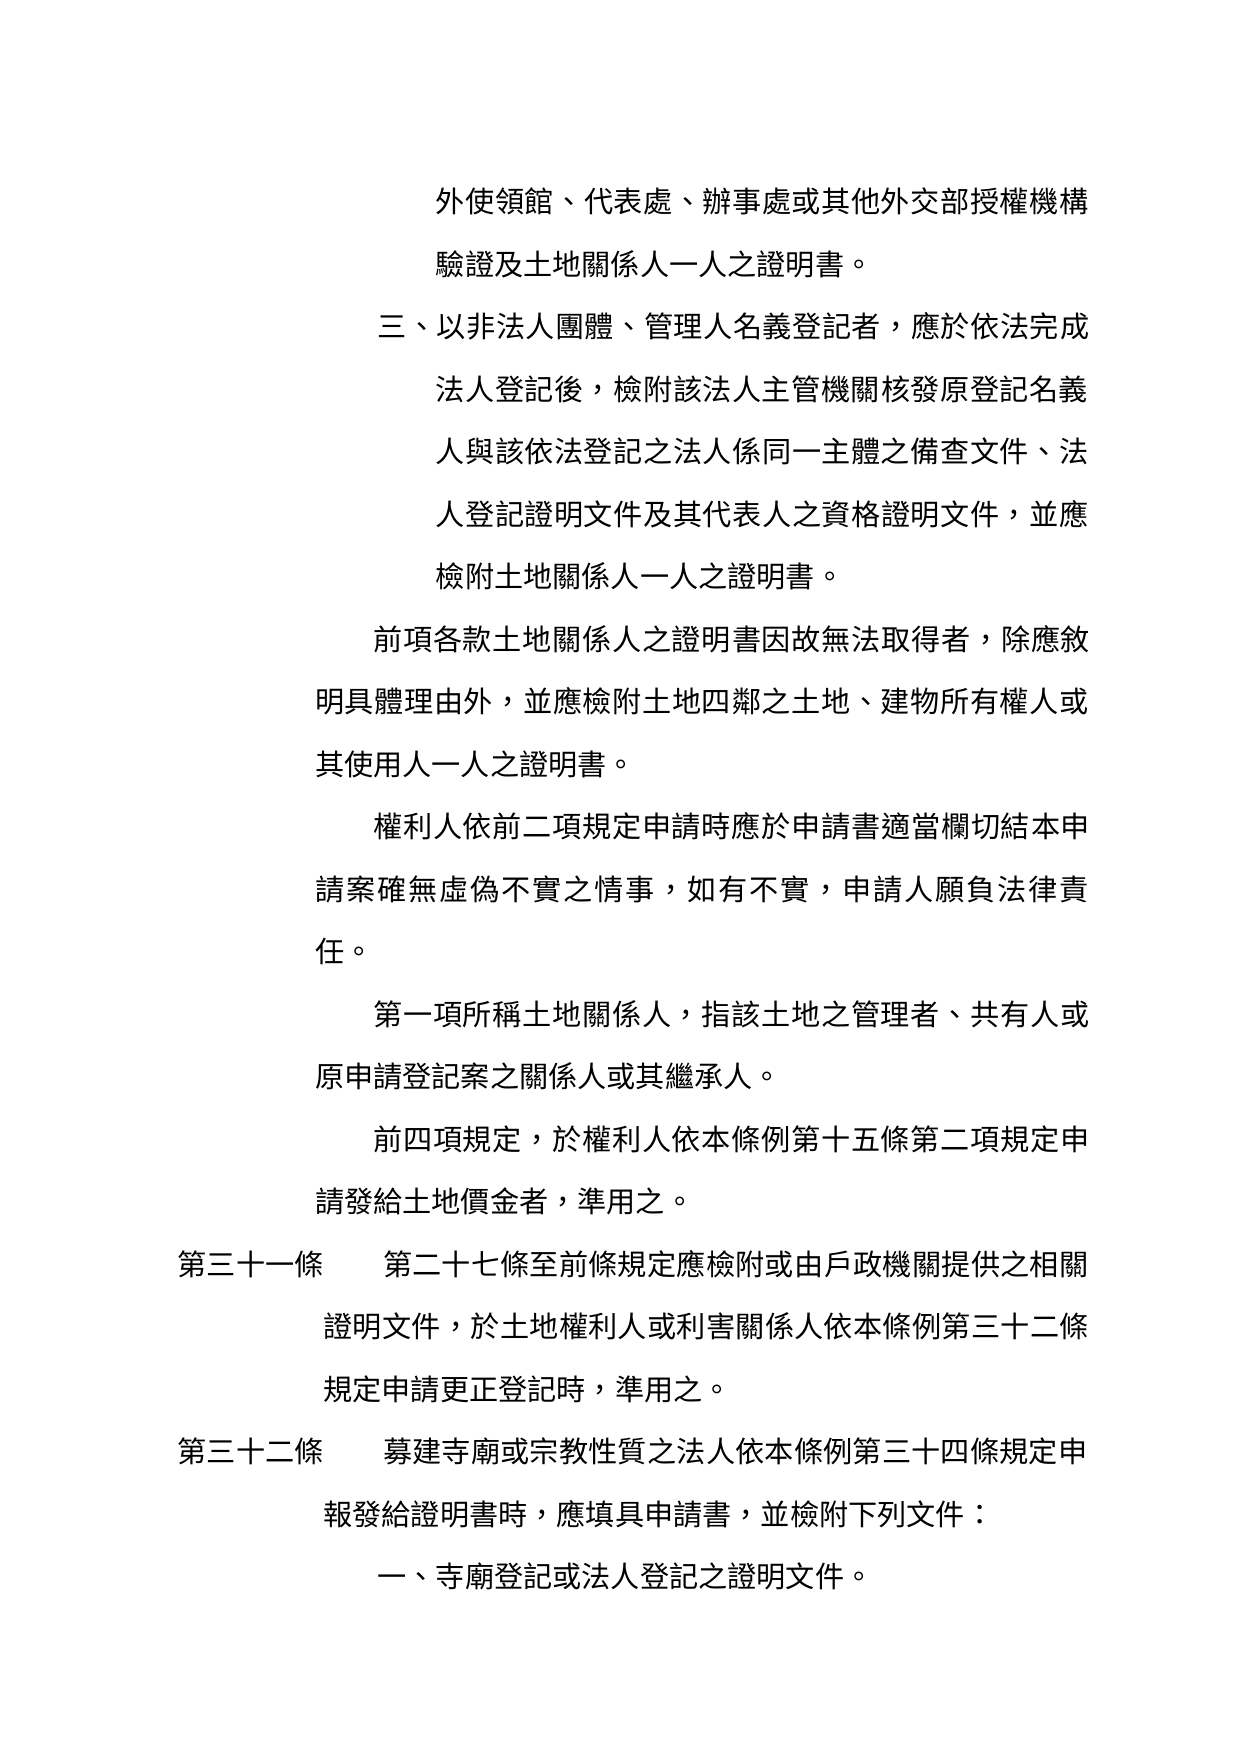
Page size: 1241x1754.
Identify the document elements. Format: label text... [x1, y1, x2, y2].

text 第三十二條 募建寺廟或宗教性質之法人依本條例第三十四條規定申報發給證明書時，應填具申請書，並檢附下列文件： [177, 1408, 1090, 1533]
text 第三十一條 第二十七條至前條規定應檢附或由戶政機關提供之相關證明文件，於土地權利人或利害關係人依本條例第三十二條規定申請更正登記時，準用之。 [177, 1221, 1090, 1408]
text 第一項所稱土地關係人，指該土地之管理者、共有人或原申請登記案之關係人或其繼承人。 [315, 971, 1090, 1096]
text 權利人依前二項規定申請時應於申請書適當欄切結本申請案確無虛偽不實之情事，如有不實，申請人願負法律責任。 [315, 783, 1090, 971]
text 一、寺廟登記或法人登記之證明文件。 [377, 1533, 1090, 1596]
text 三、以非法人團體、管理人名義登記者，應於依法完成法人登記後，檢附該法人主管機關核發原登記名義人與該依法登記之法人係同一主體之備查文件、法人登記證明文件及其代表人之資格證明文件，並應檢附土地關係人一人之證明書。 [377, 283, 1090, 596]
text 前四項規定，於權利人依本條例第十五條第二項規定申請發給土地價金者，準用之。 [315, 1096, 1090, 1221]
text 外使領館、代表處、辦事處或其他外交部授權機構驗證及土地關係人一人之證明書。 [377, 158, 1090, 283]
text 前項各款土地關係人之證明書因故無法取得者，除應敘明具體理由外，並應檢附土地四鄰之土地、建物所有權人或其使用人一人之證明書。 [315, 596, 1090, 783]
